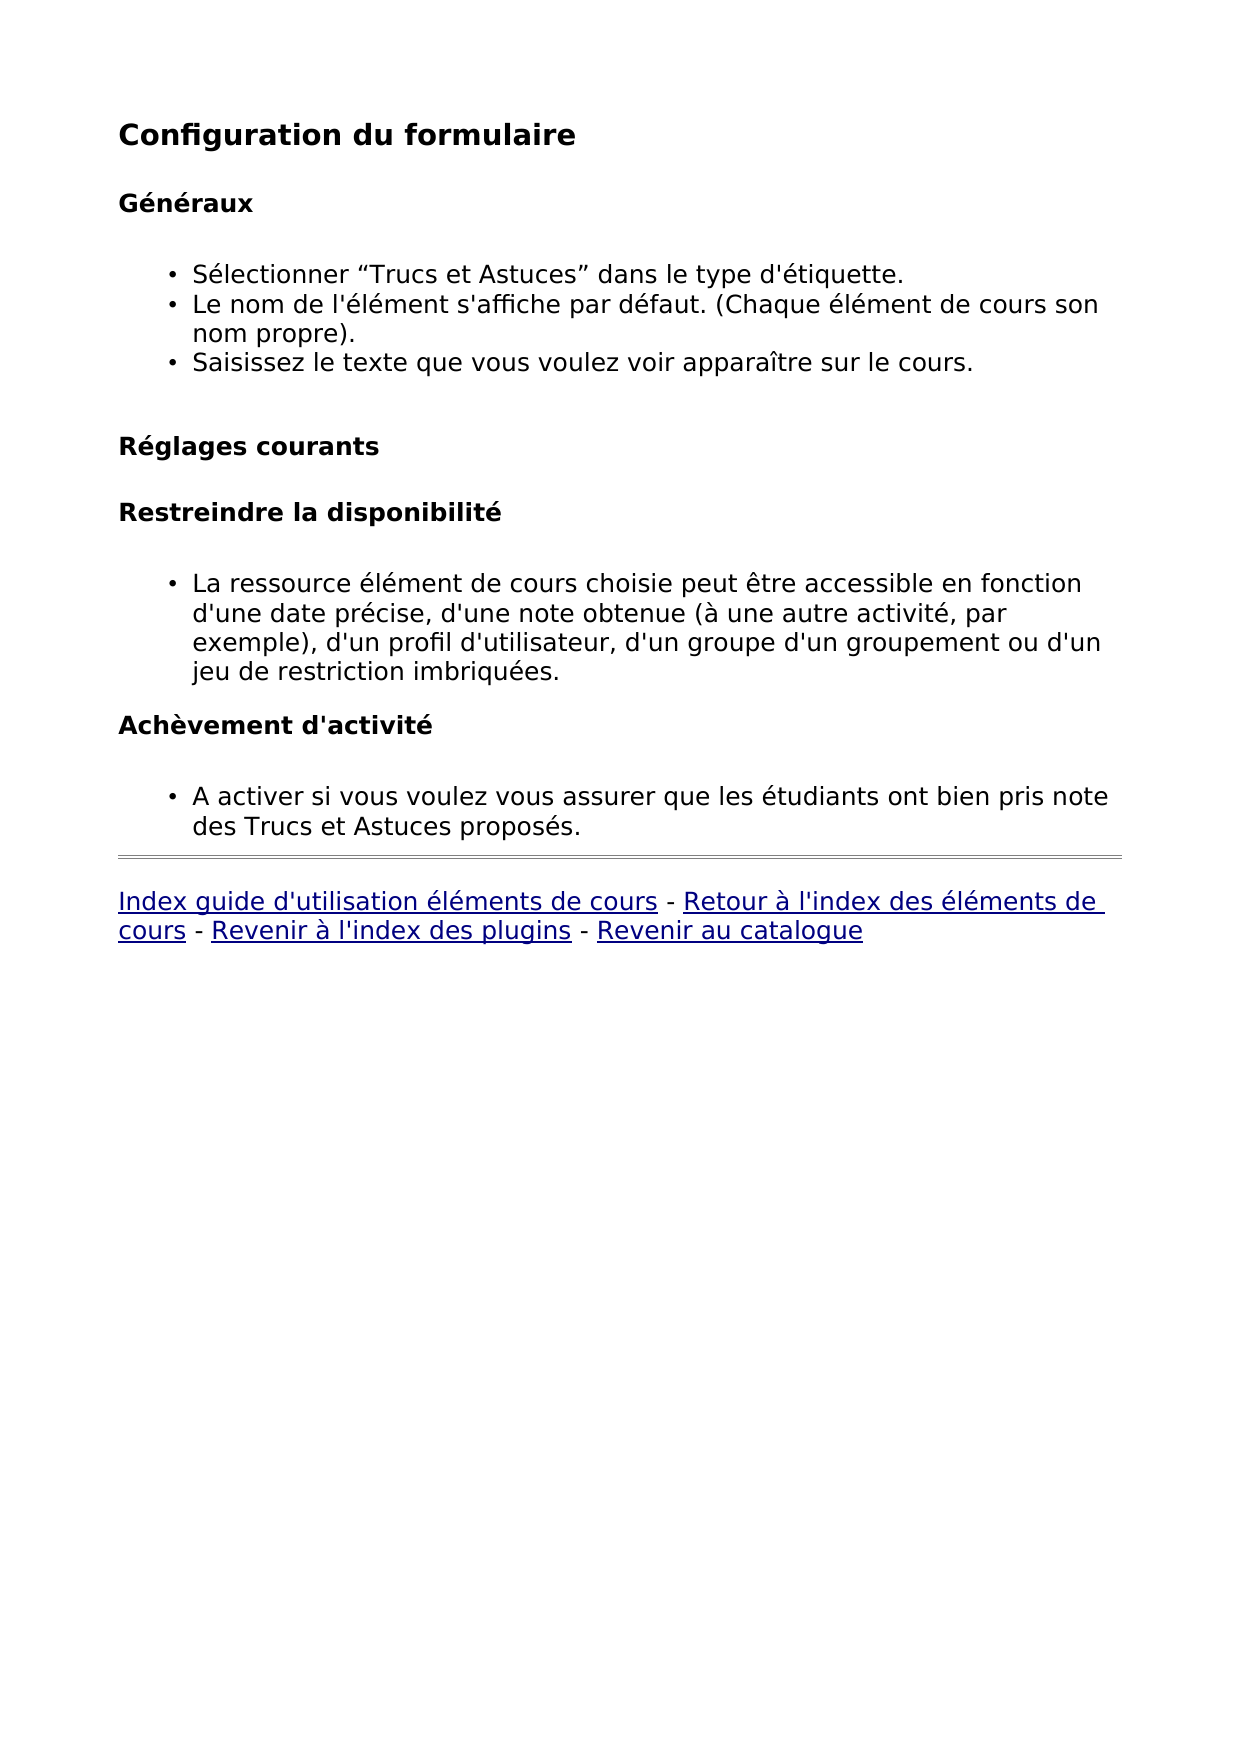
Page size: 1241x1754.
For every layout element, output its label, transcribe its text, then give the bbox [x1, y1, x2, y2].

list Le nom de l'élément s'affiche par défaut. (Chaque élément de cours son nom propre). [177, 290, 1122, 348]
subtitle Restreindre la disponibilité [118, 498, 1122, 528]
list La ressource élément de cours choisie peut être accessible en fonction d'une date précise, d'une note obtenue (à une autre activité, par exemple), d'un profil d'utilisateur, d'un groupe d'un groupement ou d'un jeu de restriction imbriquées. [177, 570, 1122, 686]
subtitle Généraux [118, 189, 1122, 219]
subtitle Réglages courants [118, 432, 1122, 461]
list Saisissez le texte que vous voulez voir apparaître sur le cours. [177, 348, 1122, 377]
list Sélectionner “Trucs et Astuces” dans le type d'étiquette. [177, 261, 1122, 290]
text Index guide d'utilisation éléments de cours - Retour à l'index des éléments de cours - Revenir à l'index des plugins - Revenir au catalogue [118, 887, 1122, 946]
subtitle Configuration du formulaire [118, 118, 1122, 152]
subtitle Achèvement d'activité [118, 711, 1122, 741]
list A activer si vous voulez vous assurer que les étudiants ont bien pris note des Trucs et Astuces proposés. [177, 782, 1122, 841]
